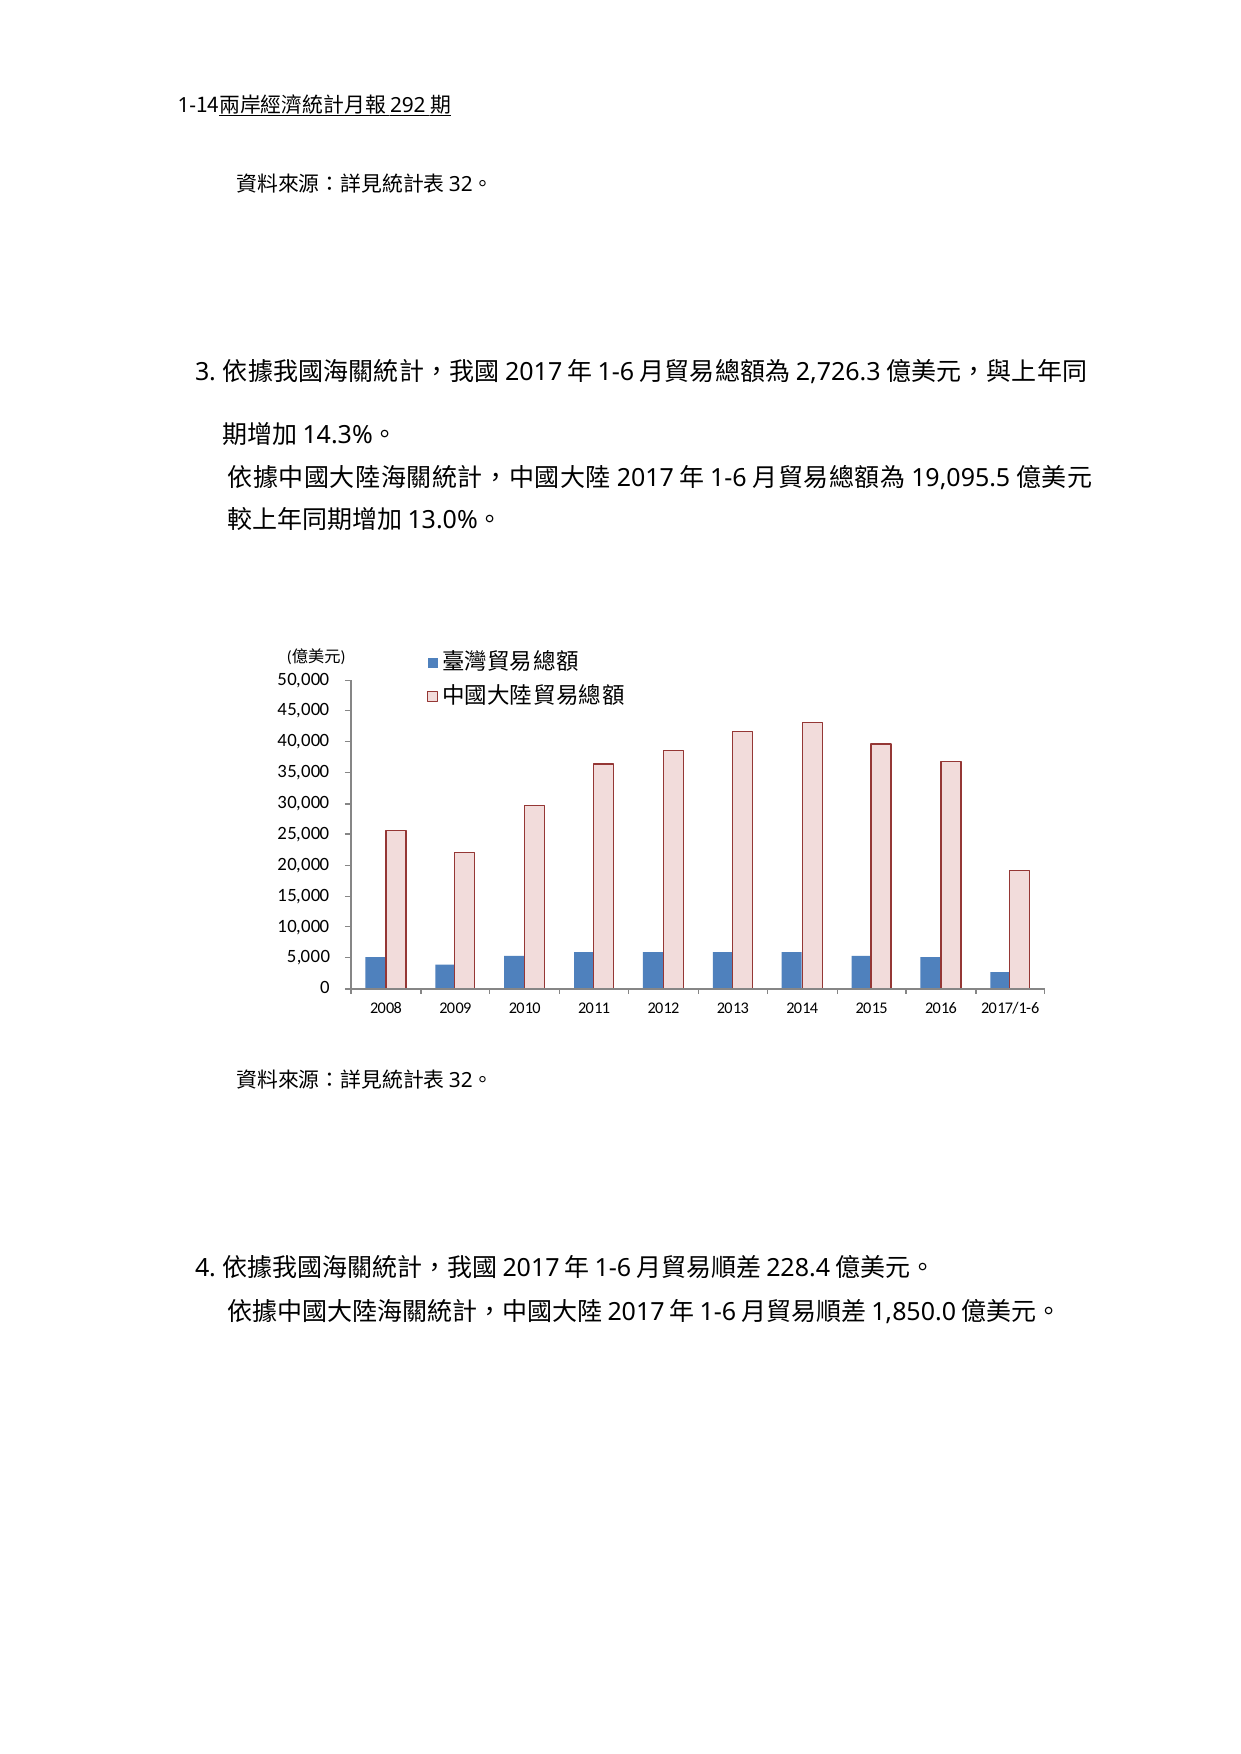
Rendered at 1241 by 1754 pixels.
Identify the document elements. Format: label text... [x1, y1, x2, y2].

text 依據中國大陸海關統計，中國大陸2017年1-6月貿易總額為19,095.5億美元，較上年同期增加13.0%。 [227, 494, 1093, 537]
text 資料來源：詳見統計表32。 [177, 141, 1087, 203]
text 3. 依據我國海關統計，我國2017年1-6月貿易總額為2,726.3億美元，與上年同期增加14.3%。 [195, 328, 1087, 453]
text 依據中國大陸海關統計，中國大陸2017年1-6月貿易總額為19,095.5億美元，較上年同期增加13.0%。 [227, 453, 1093, 460]
text 資料來源：詳見統計表32。 [177, 1037, 1087, 1099]
text 4. 依據我國海關統計，我國2017年1-6月貿易順差228.4億美元。 [195, 1224, 1087, 1287]
text 依據中國大陸海關統計，中國大陸2017年1-6月貿易順差1,850.0億美元。 [227, 1287, 1093, 1328]
